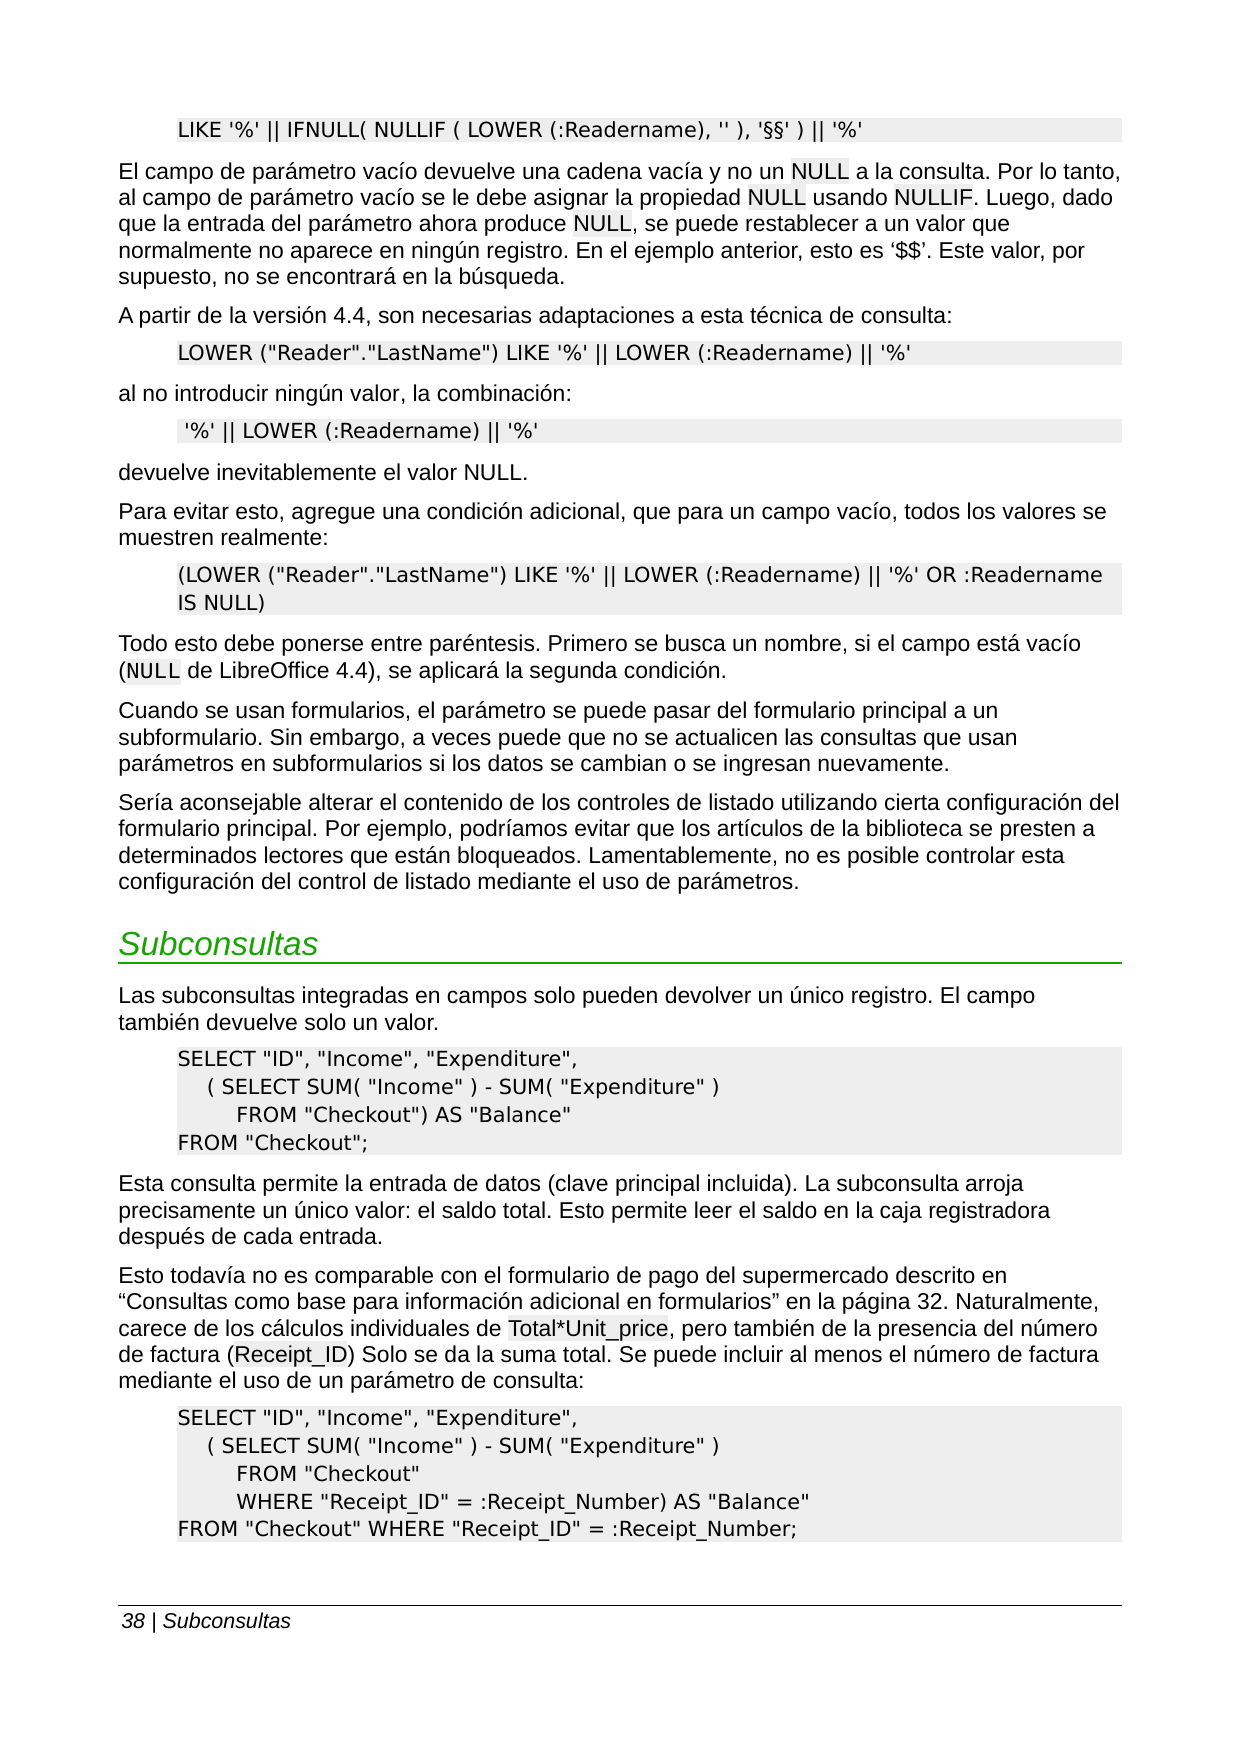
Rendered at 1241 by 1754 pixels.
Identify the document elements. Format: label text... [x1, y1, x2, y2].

text '%' || LOWER (:Readername) || '%' [177, 419, 1122, 443]
text Esto todavía no es comparable con el formulario de pago del supermercado descrito en “Consultas como base para información adicional en formularios” en la página 32. Naturalmente, carece de los cálculos individuales de Total*Unit_price, pero también de la presencia del número de factura (Receipt_ID) Solo se da la suma total. Se puede incluir al menos el número de factura mediante el uso de un parámetro de consulta: [118, 1262, 1122, 1394]
text FROM "Checkout" [177, 1462, 1122, 1486]
text ( SELECT SUM( "Income" ) - SUM( "Expenditure" ) [177, 1434, 1122, 1458]
text A partir de la versión 4.4, son necesarias adaptaciones a esta técnica de consulta: [118, 302, 1122, 328]
text Esta consulta permite la entrada de datos (clave principal incluida). La subconsulta arroja precisamente un único valor: el saldo total. Esto permite leer el saldo en la caja registradora después de cada entrada. [118, 1170, 1122, 1249]
text FROM "Checkout"; [177, 1131, 1122, 1155]
text SELECT "ID", "Income", "Expenditure", [177, 1406, 1122, 1431]
text Cuando se usan formularios, el parámetro se puede pasar del formulario principal a un subformulario. Sin embargo, a veces puede que no se actualicen las consultas que usan parámetros en subformularios si los datos se cambian o se ingresan nuevamente. [118, 697, 1122, 777]
text Sería aconsejable alterar el contenido de los controles de listado utilizando cierta configuración del formulario principal. Por ejemplo, podríamos evitar que los artículos de la biblioteca se presten a determinados lectores que están bloqueados. Lamentablemente, no es posible controlar esta configuración del control de listado mediante el uso de parámetros. [118, 789, 1122, 894]
text LOWER ("Reader"."LastName") LIKE '%' || LOWER (:Readername) || '%' [177, 341, 1122, 365]
text Las subconsultas integradas en campos solo pueden devolver un único registro. El campo también devuelve solo un valor. [118, 982, 1122, 1035]
text devuelve inevitablemente el valor NULL. [118, 459, 1122, 485]
text LIKE '%' || IFNULL( NULLIF ( LOWER (:Readername), '' ), '§§' ) || '%' [177, 118, 1122, 142]
text Para evitar esto, agregue una condición adicional, que para un campo vacío, todos los valores se muestren realmente: [118, 498, 1122, 550]
text al no introducir ningún valor, la combinación: [118, 380, 1122, 407]
text SELECT "ID", "Income", "Expenditure", [177, 1047, 1122, 1072]
subtitle Subconsultas [118, 924, 1122, 962]
text (LOWER ("Reader"."LastName") LIKE '%' || LOWER (:Readername) || '%' OR :Readername IS NULL) [177, 563, 1122, 615]
text WHERE "Receipt_ID" = :Receipt_Number) AS "Balance" [177, 1490, 1122, 1514]
text Todo esto debe ponerse entre paréntesis. Primero se busca un nombre, si el campo está vacío (NULL de LibreOffice 4.4), se aplicará la segunda condición. [118, 630, 1122, 685]
text FROM "Checkout" WHERE "Receipt_ID" = :Receipt_Number; [177, 1517, 1122, 1542]
text ( SELECT SUM( "Income" ) - SUM( "Expenditure" ) [177, 1075, 1122, 1099]
text FROM "Checkout") AS "Balance" [177, 1103, 1122, 1127]
text El campo de parámetro vacío devuelve una cadena vacía y no un NULL a la consulta. Por lo tanto, al campo de parámetro vacío se le debe asignar la propiedad NULL usando NULLIF. Luego, dado que la entrada del parámetro ahora produce NULL, se puede restablecer a un valor que normalmente no aparece en ningún registro. En el ejemplo anterior, esto es ‘$$’. Este valor, por supuesto, no se encontrará en la búsqueda. [118, 158, 1122, 289]
